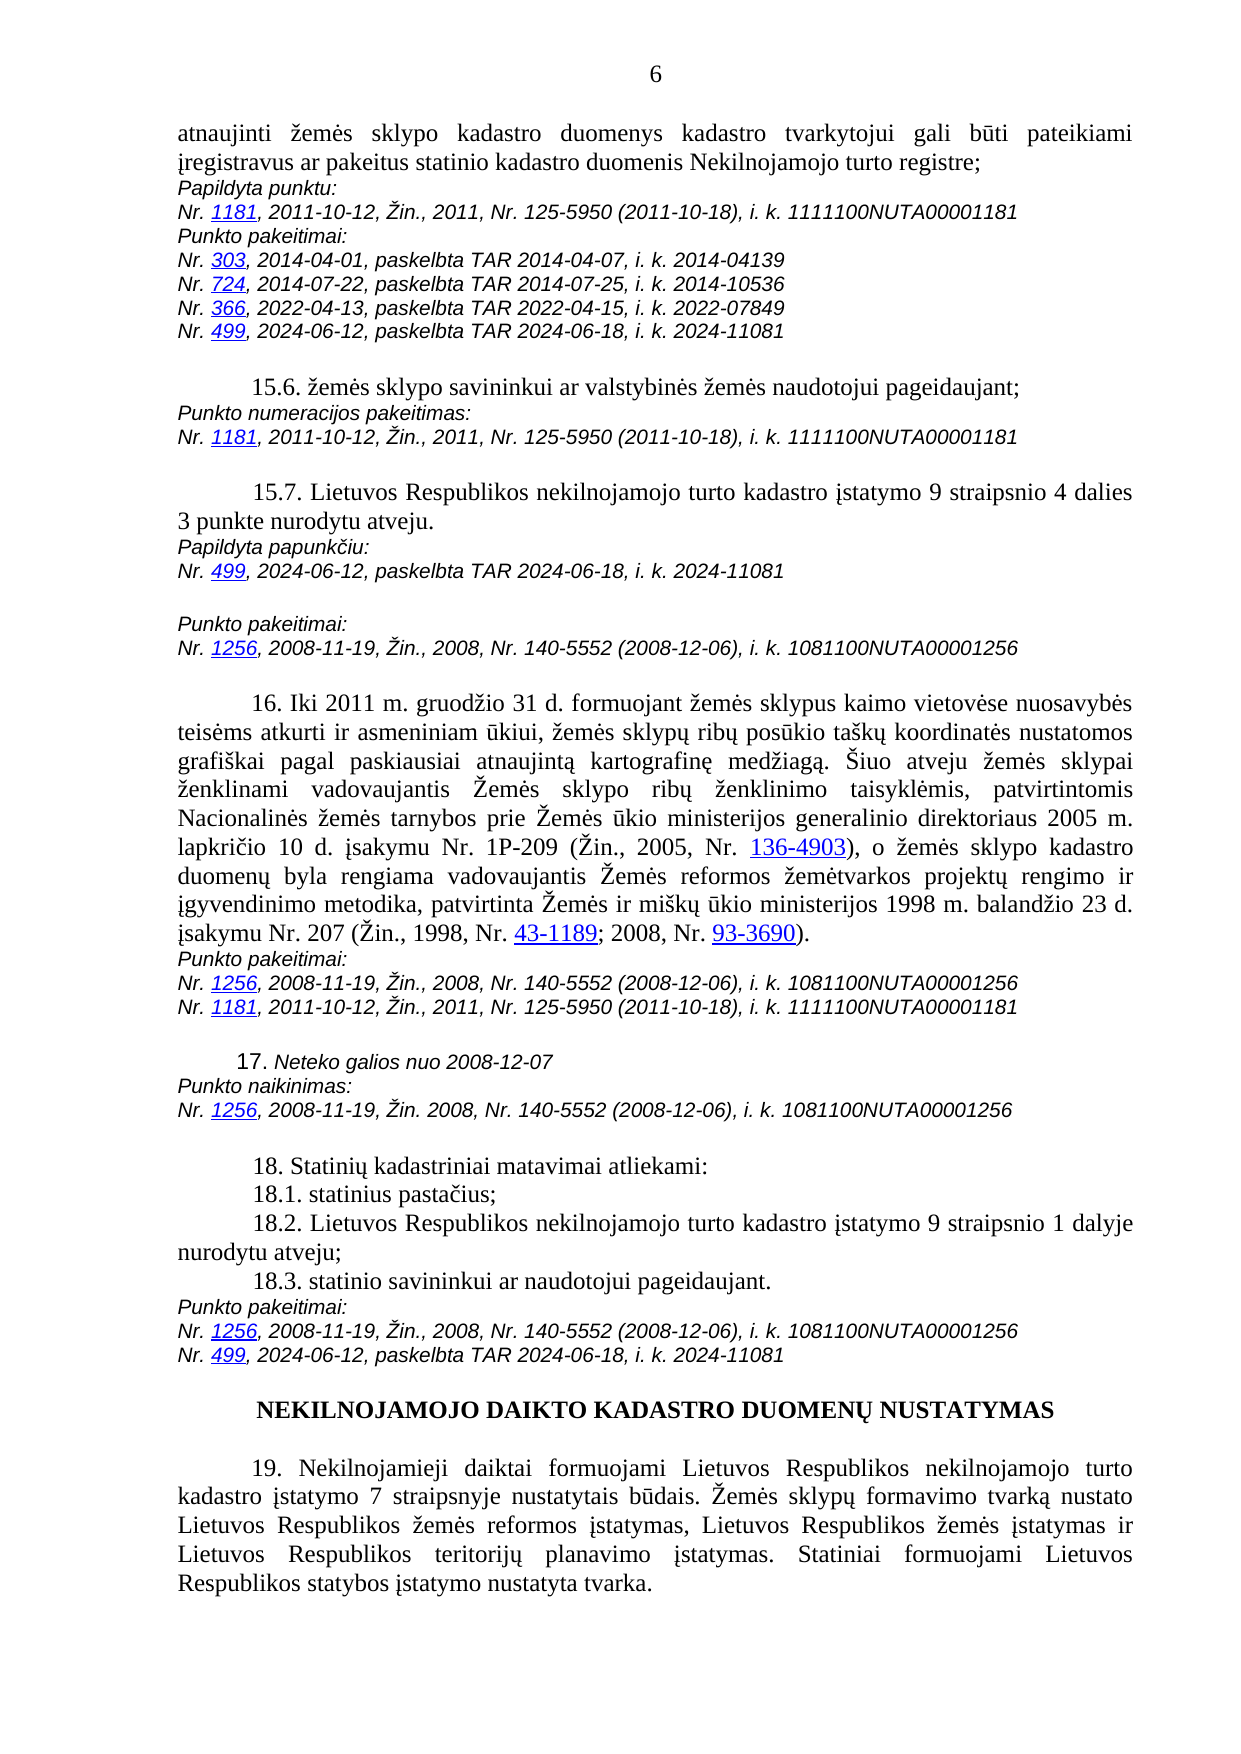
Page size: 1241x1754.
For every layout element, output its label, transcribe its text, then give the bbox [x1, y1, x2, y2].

text atnaujinti žemės sklypo kadastro duomenys kadastro tvarkytojui gali būti pateikiami įregistravus ar pakeitus statinio kadastro duomenis Nekilnojamojo turto registre; [177, 118, 1134, 176]
text 15.6. žemės sklypo savininkui ar valstybinės žemės naudotojui pageidaujant; [177, 372, 1134, 401]
subtitle Nekilnojamojo daikto kadastro duomenų nustatymas [177, 1395, 1134, 1424]
text 18.3. statinio savininkui ar naudotojui pageidaujant. [177, 1266, 1134, 1294]
text Nr. 1256, 2008-11-19, Žin., 2008, Nr. 140-5552 (2008-12-06), i. k. 1081100NUTA00001256 [177, 1318, 1134, 1342]
text 18.2. Lietuvos Respublikos nekilnojamojo turto kadastro įstatymo 9 straipsnio 1 dalyje nurodytu atveju; [177, 1208, 1134, 1266]
text 16. Iki 2011 m. gruodžio 31 d. formuojant žemės sklypus kaimo vietovėse nuosavybės teisėms atkurti ir asmeniniam ūkiui, žemės sklypų ribų posūkio taškų koordinatės nustatomos grafiškai pagal paskiausiai atnaujintą kartografinę medžiagą. Šiuo atveju žemės sklypai ženklinami vadovaujantis Žemės sklypo ribų ženklinimo taisyklėmis, patvirtintomis Nacionalinės žemės tarnybos prie Žemės ūkio ministerijos generalinio direktoriaus 2005 m. lapkričio 10 d. įsakymu Nr. 1P-209 (Žin., 2005, Nr. 136-4903), o žemės sklypo kadastro duomenų byla rengiama vadovaujantis Žemės reformos žemėtvarkos projektų rengimo ir įgyvendinimo metodika, patvirtinta Žemės ir miškų ūkio ministerijos 1998 m. balandžio 23 d. įsakymu Nr. 207 (Žin., 1998, Nr. 43-1189; 2008, Nr. 93-3690). [177, 688, 1134, 947]
text Punkto numeracijos pakeitimas: [177, 401, 1134, 425]
text Nr. 1181, 2011-10-12, Žin., 2011, Nr. 125-5950 (2011-10-18), i. k. 1111100NUTA00001181 [177, 995, 1134, 1019]
text 18. Statinių kadastriniai matavimai atliekami: [177, 1151, 1134, 1179]
text Punkto naikinimas: [177, 1074, 1134, 1098]
text Nr. 499, 2024-06-12, paskelbta TAR 2024-06-18, i. k. 2024-11081 [177, 1342, 1134, 1366]
text 18.1. statinius pastačius; [177, 1179, 1134, 1208]
text 15.7. Lietuvos Respublikos nekilnojamojo turto kadastro įstatymo 9 straipsnio 4 dalies 3 punkte nurodytu atveju. [177, 477, 1134, 535]
text Nr. 303, 2014-04-01, paskelbta TAR 2014-04-07, i. k. 2014-04139 [177, 247, 1134, 271]
text Punkto pakeitimai: [177, 612, 1134, 636]
text Nr. 499, 2024-06-12, paskelbta TAR 2024-06-18, i. k. 2024-11081 [177, 559, 1134, 583]
text Punkto pakeitimai: [177, 223, 1134, 247]
text Papildyta punktu: [177, 176, 1134, 199]
text Nr. 499, 2024-06-12, paskelbta TAR 2024-06-18, i. k. 2024-11081 [177, 319, 1134, 343]
text Punkto pakeitimai: [177, 947, 1134, 971]
text Papildyta papunkčiu: [177, 535, 1134, 559]
text 19. Nekilnojamieji daiktai formuojami Lietuvos Respublikos nekilnojamojo turto kadastro įstatymo 7 straipsnyje nustatytais būdais. Žemės sklypų formavimo tvarką nustato Lietuvos Respublikos žemės reformos įstatymas, Lietuvos Respublikos žemės įstatymas ir Lietuvos Respublikos teritorijų planavimo įstatymas. Statiniai formuojami Lietuvos Respublikos statybos įstatymo nustatyta tvarka. [177, 1453, 1134, 1596]
text Nr. 724, 2014-07-22, paskelbta TAR 2014-07-25, i. k. 2014-10536 [177, 271, 1134, 295]
text Nr. 1256, 2008-11-19, Žin. 2008, Nr. 140-5552 (2008-12-06), i. k. 1081100NUTA00001256 [177, 1098, 1134, 1122]
text 17. Neteko galios nuo 2008-12-07 [177, 1048, 1134, 1074]
text Nr. 1181, 2011-10-12, Žin., 2011, Nr. 125-5950 (2011-10-18), i. k. 1111100NUTA00001181 [177, 199, 1134, 223]
text Nr. 1181, 2011-10-12, Žin., 2011, Nr. 125-5950 (2011-10-18), i. k. 1111100NUTA00001181 [177, 425, 1134, 449]
text Nr. 366, 2022-04-13, paskelbta TAR 2022-04-15, i. k. 2022-07849 [177, 295, 1134, 319]
text Nr. 1256, 2008-11-19, Žin., 2008, Nr. 140-5552 (2008-12-06), i. k. 1081100NUTA00001256 [177, 971, 1134, 995]
text Nr. 1256, 2008-11-19, Žin., 2008, Nr. 140-5552 (2008-12-06), i. k. 1081100NUTA00001256 [177, 636, 1134, 659]
text Punkto pakeitimai: [177, 1294, 1134, 1318]
